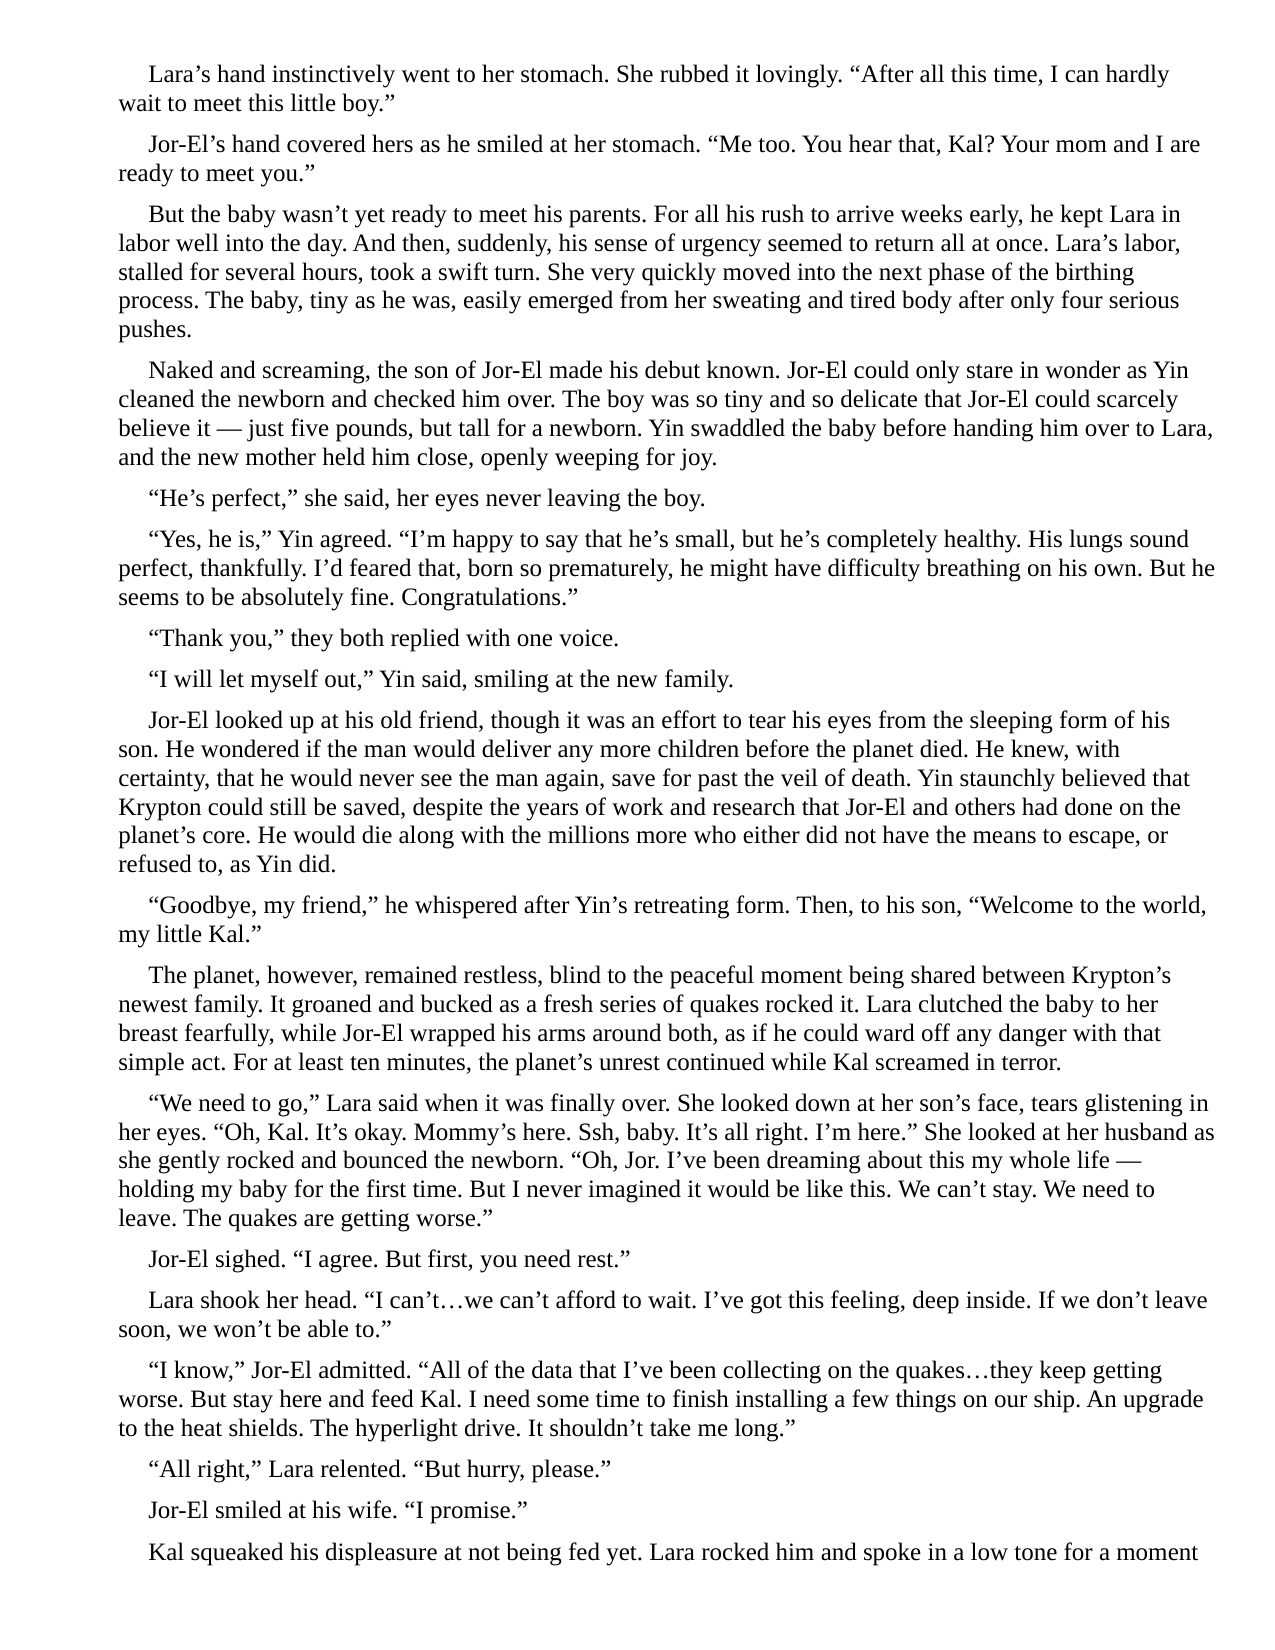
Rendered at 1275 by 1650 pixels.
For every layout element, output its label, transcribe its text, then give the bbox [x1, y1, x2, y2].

text “We need to go,” Lara said when it was finally over. She looked down at her son’s face, tears glistening in her eyes. “Oh, Kal. It’s okay. Mommy’s here. Ssh, baby. It’s all right. I’m here.” She looked at her husband as she gently rocked and bounced the newborn. “Oh, Jor. I’ve been dreaming about this my whole life — holding my baby for the first time. But I never imagined it would be like this. We can’t stay. We need to leave. The quakes are getting worse.” [118, 1088, 1216, 1232]
text Lara’s hand instinctively went to her stomach. She rubbed it lovingly. “After all this time, I can hardly wait to meet this little boy.” [118, 59, 1216, 117]
text But the baby wasn’t yet ready to meet his parents. For all his rush to arrive weeks early, he kept Lara in labor well into the day. And then, suddenly, his sense of urgency seemed to return all at once. Lara’s labor, stalled for several hours, took a swift turn. She very quickly moved into the next phase of the birthing process. The baby, tiny as he was, easily emerged from her sweating and tired body after only four serious pushes. [118, 199, 1216, 343]
text “Thank you,” they both replied with one voice. [118, 623, 1216, 652]
text Jor-El smiled at his wife. “I promise.” [118, 1495, 1216, 1524]
text Lara shook her head. “I can’t…we can’t afford to wait. I’ve got this feeling, deep inside. If we don’t leave soon, we won’t be able to.” [118, 1285, 1216, 1343]
text “Goodbye, my friend,” he whispered after Yin’s retreating form. Then, to his son, “Welcome to the world, my little Kal.” [118, 890, 1216, 948]
text The planet, however, remained restless, blind to the peaceful moment being shared between Krypton’s newest family. It groaned and bucked as a fresh series of quakes rocked it. Lara clutched the baby to her breast fearfully, while Jor-El wrapped his arms around both, as if he could ward off any danger with that simple act. For at least ten minutes, the planet’s unrest continued while Kal screamed in terror. [118, 960, 1216, 1075]
text Jor-El’s hand covered hers as he smiled at her stomach. “Me too. You hear that, Kal? Your mom and I are ready to meet you.” [118, 129, 1216, 187]
text Jor-El looked up at his old friend, though it was an effort to tear his eyes from the sleeping form of his son. He wondered if the man would deliver any more children before the planet died. He knew, with certainty, that he would never see the man again, save for past the veil of death. Yin staunchly believed that Krypton could still be saved, despite the years of work and research that Jor-El and others had done on the planet’s core. He would die along with the millions more who either did not have the means to escape, or refused to, as Yin did. [118, 705, 1216, 878]
text “I know,” Jor-El admitted. “All of the data that I’ve been collecting on the quakes…they keep getting worse. But stay here and feed Kal. I need some time to finish installing a few things on our ship. An upgrade to the heat shields. The hyperlight drive. It shouldn’t take me long.” [118, 1355, 1216, 1442]
text “He’s perfect,” she said, her eyes never leaving the boy. [118, 483, 1216, 512]
text “I will let myself out,” Yin said, smiling at the new family. [118, 664, 1216, 693]
text Naked and screaming, the son of Jor-El made his debut known. Jor-El could only stare in wonder as Yin cleaned the newborn and checked him over. The boy was so tiny and so delicate that Jor-El could scarcely believe it — just five pounds, but tall for a newborn. Yin swaddled the baby before handing him over to Lara, and the new mother held him close, openly weeping for joy. [118, 355, 1216, 470]
text Jor-El sighed. “I agree. But first, you need rest.” [118, 1244, 1216, 1273]
text Kal squeaked his displeasure at not being fed yet. Lara rocked him and spoke in a low tone for a moment [118, 1537, 1216, 1565]
text “All right,” Lara relented. “But hurry, please.” [118, 1454, 1216, 1483]
text “Yes, he is,” Yin agreed. “I’m happy to say that he’s small, but he’s completely healthy. His lungs sound perfect, thankfully. I’d feared that, born so prematurely, he might have difficulty breathing on his own. But he seems to be absolutely fine. Congratulations.” [118, 524, 1216, 610]
